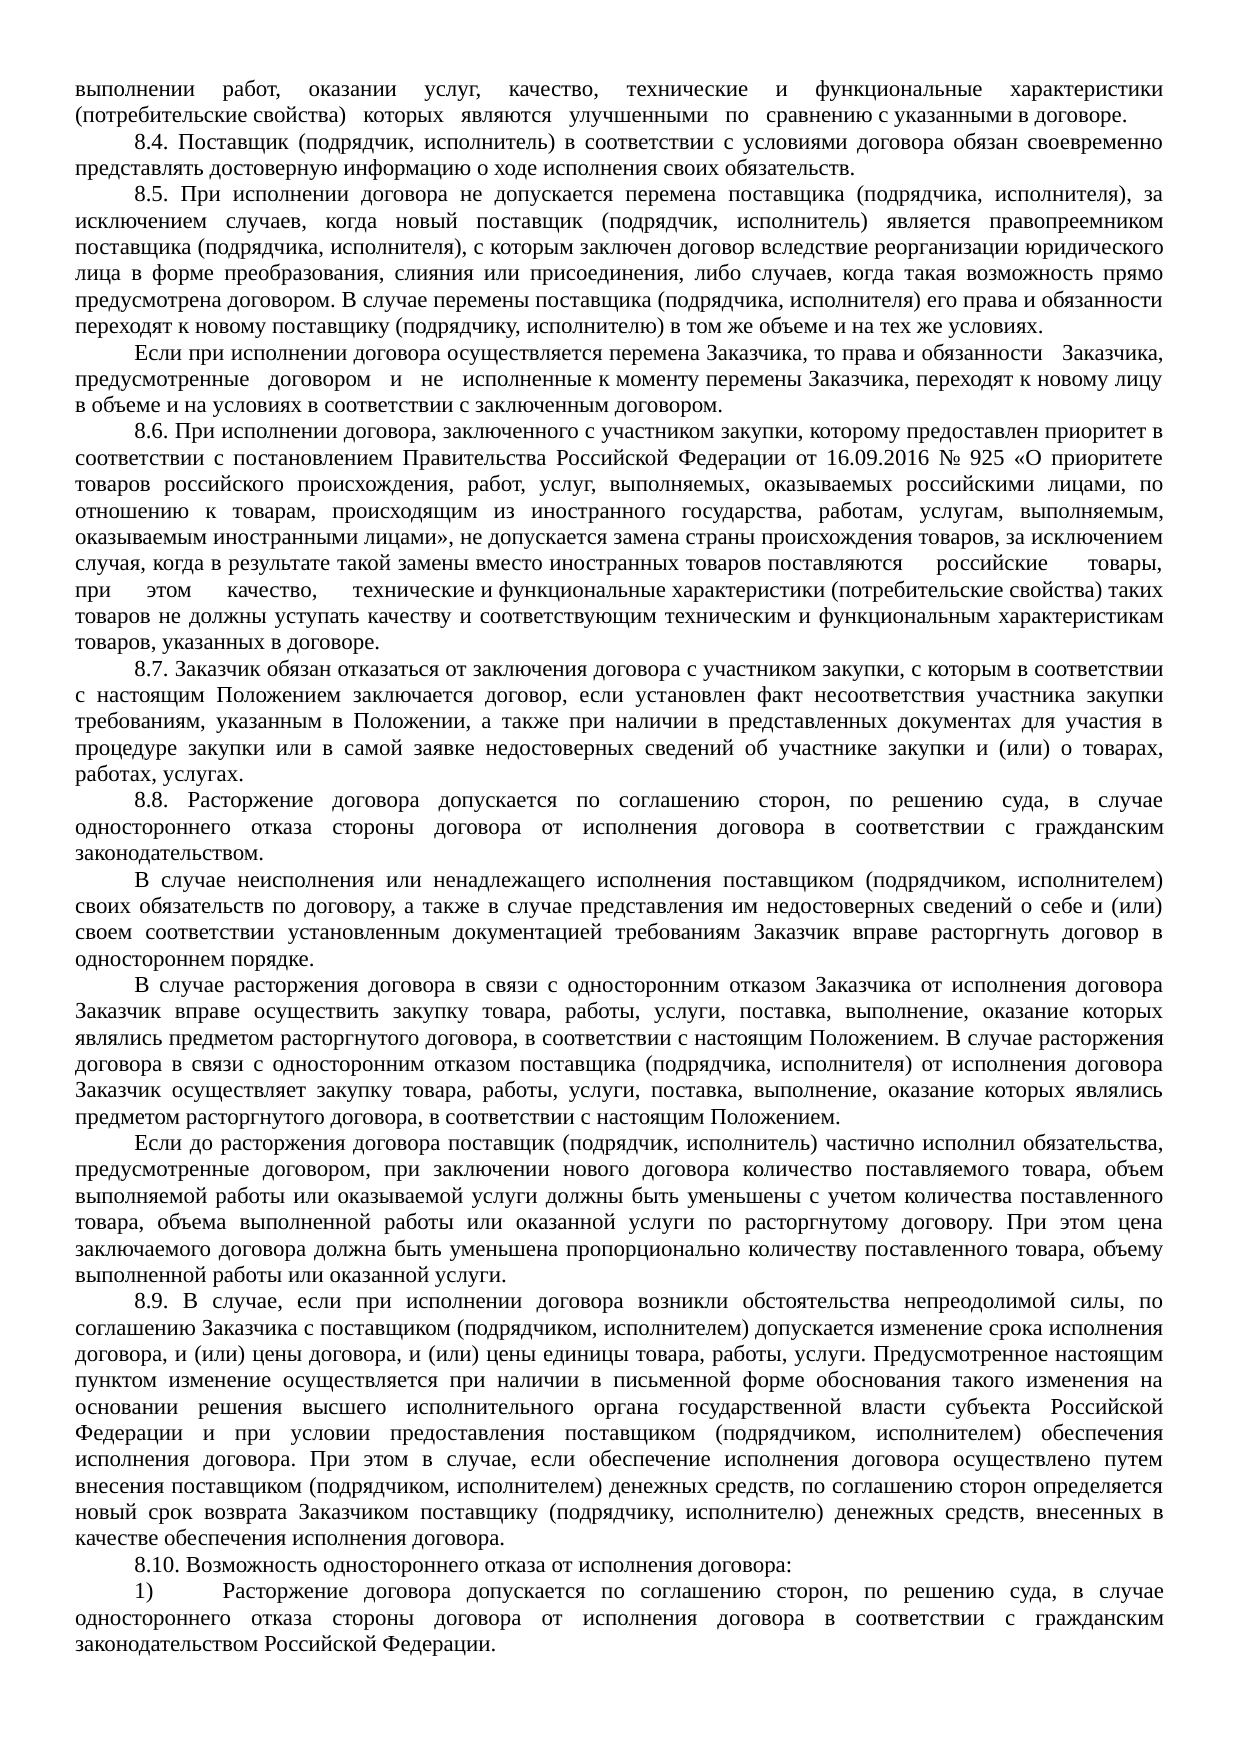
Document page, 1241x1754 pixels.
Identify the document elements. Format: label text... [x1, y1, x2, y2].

text 8.9. В случае, если при исполнении договора возникли обстоятельства непреодолимой силы, по соглашению Заказчика с поставщиком (подрядчиком, исполнителем) допускается изменение срока исполнения договора, и (или) цены договора, и (или) цены единицы товара, работы, услуги. Предусмотренное настоящим пунктом изменение осуществляется при наличии в письменной форме обоснования такого изменения на основании решения высшего исполнительного органа государственной власти субъекта Российской Федерации и при условии предоставления поставщиком (подрядчиком, исполнителем) обеспечения исполнения договора. При этом в случае, если обеспечение исполнения договора осуществлено путем внесения поставщиком (подрядчиком, исполнителем) денежных средств, по соглашению сторон определяется новый срок возврата Заказчиком поставщику (подрядчику, исполнителю) денежных средств, внесенных в качестве обеспечения исполнения договора. [75, 1287, 1165, 1551]
text 8.4. Поставщик (подрядчик, исполнитель) в соответствии с условиями договора обязан своевременно представлять достоверную информацию о ходе исполнения своих обязательств. [75, 128, 1165, 180]
text 8.5. При исполнении договора не допускается перемена поставщика (подрядчика, исполнителя), за исключением случаев, когда новый поставщик (подрядчик, исполнитель) является правопреемником поставщика (подрядчика, исполнителя), с которым заключен договор вследствие реорганизации юридического лица в форме преобразования, слияния или присоединения, либо случаев, когда такая возможность прямо предусмотрена договором. В случае перемены поставщика (подрядчика, исполнителя) его права и обязанности переходят к новому поставщику (подрядчику, исполнителю) в том же объеме и на тех же условиях. [75, 180, 1165, 338]
text 8.7. Заказчик обязан отказаться от заключения договора с участником закупки, с которым в соответствии с настоящим Положением заключается договор, если установлен факт несоответствия участника закупки требованиям, указанным в Положении, а также при наличии в представленных документах для участия в процедуре закупки или в самой заявке недостоверных сведений об участнике закупки и (или) о товарах, работах, услугах. [75, 655, 1165, 787]
text Если до расторжения договора поставщик (подрядчик, исполнитель) частично исполнил обязательства, предусмотренные договором, при заключении нового договора количество поставляемого товара, объем выполняемой работы или оказываемой услуги должны быть уменьшены с учетом количества поставленного товара, объема выполненной работы или оказанной услуги по расторгнутому договору. При этом цена заключаемого договора должна быть уменьшена пропорционально количеству поставленного товара, объему выполненной работы или оказанной услуги. [75, 1129, 1165, 1287]
text 8.8. Расторжение договора допускается по соглашению сторон, по решению суда, в случае одностороннего отказа стороны договора от исполнения договора в соответствии с гражданским законодательством. [75, 787, 1165, 866]
text 8.6. При исполнении договора, заключенного с участником закупки, которому предоставлен приоритет в соответствии с постановлением Правительства Российской Федерации от 16.09.2016 № 925 «О приоритете товаров российского происхождения, работ, услуг, выполняемых, оказываемых российскими лицами, по отношению к товарам, происходящим из иностранного государства, работам, услугам, выполняемым, оказываемым иностранными лицами», не допускается замена страны происхождения товаров, за исключением случая, когда в результате такой замены вместо иностранных товаров поставляются российские товары, при этом качество, технические и функциональные характеристики (потребительские свойства) таких товаров не должны уступать качеству и соответствующим техническим и функциональным характеристикам товаров, указанных в договоре. [75, 418, 1165, 655]
text В случае расторжения договора в связи с односторонним отказом Заказчика от исполнения договора Заказчик вправе осуществить закупку товара, работы, услуги, поставка, выполнение, оказание которых являлись предметом расторгнутого договора, в соответствии с настоящим Положением. В случае расторжения договора в связи с односторонним отказом поставщика (подрядчика, исполнителя) от исполнения договора Заказчик осуществляет закупку товара, работы, услуги, поставка, выполнение, оказание которых являлись предметом расторгнутого договора, в соответствии с настоящим Положением. [75, 971, 1165, 1129]
text 1) Расторжение договора допускается по соглашению сторон, по решению суда, в случае одностороннего отказа стороны договора от исполнения договора в соответствии с гражданским законодательством Российской Федерации. [75, 1577, 1165, 1656]
text В случае неисполнения или ненадлежащего исполнения поставщиком (подрядчиком, исполнителем) своих обязательств по договору, а также в случае представления им недостоверных сведений о себе и (или) своем соответствии установленным документацией требованиям Заказчик вправе расторгнуть договор в одностороннем порядке. [75, 866, 1165, 971]
text выполнении работ, оказании услуг, качество, технические и функциональные характеристики (потребительские свойства) которых являются улучшенными по сравнению с указанными в договоре. [75, 75, 1165, 128]
text Если при исполнении договора осуществляется перемена Заказчика, то права и обязанности Заказчика, предусмотренные договором и не исполненные к моменту перемены Заказчика, переходят к новому лицу в объеме и на условиях в соответствии с заключенным договором. [75, 338, 1165, 418]
text 8.10. Возможность одностороннего отказа от исполнения договора: [75, 1551, 1165, 1577]
